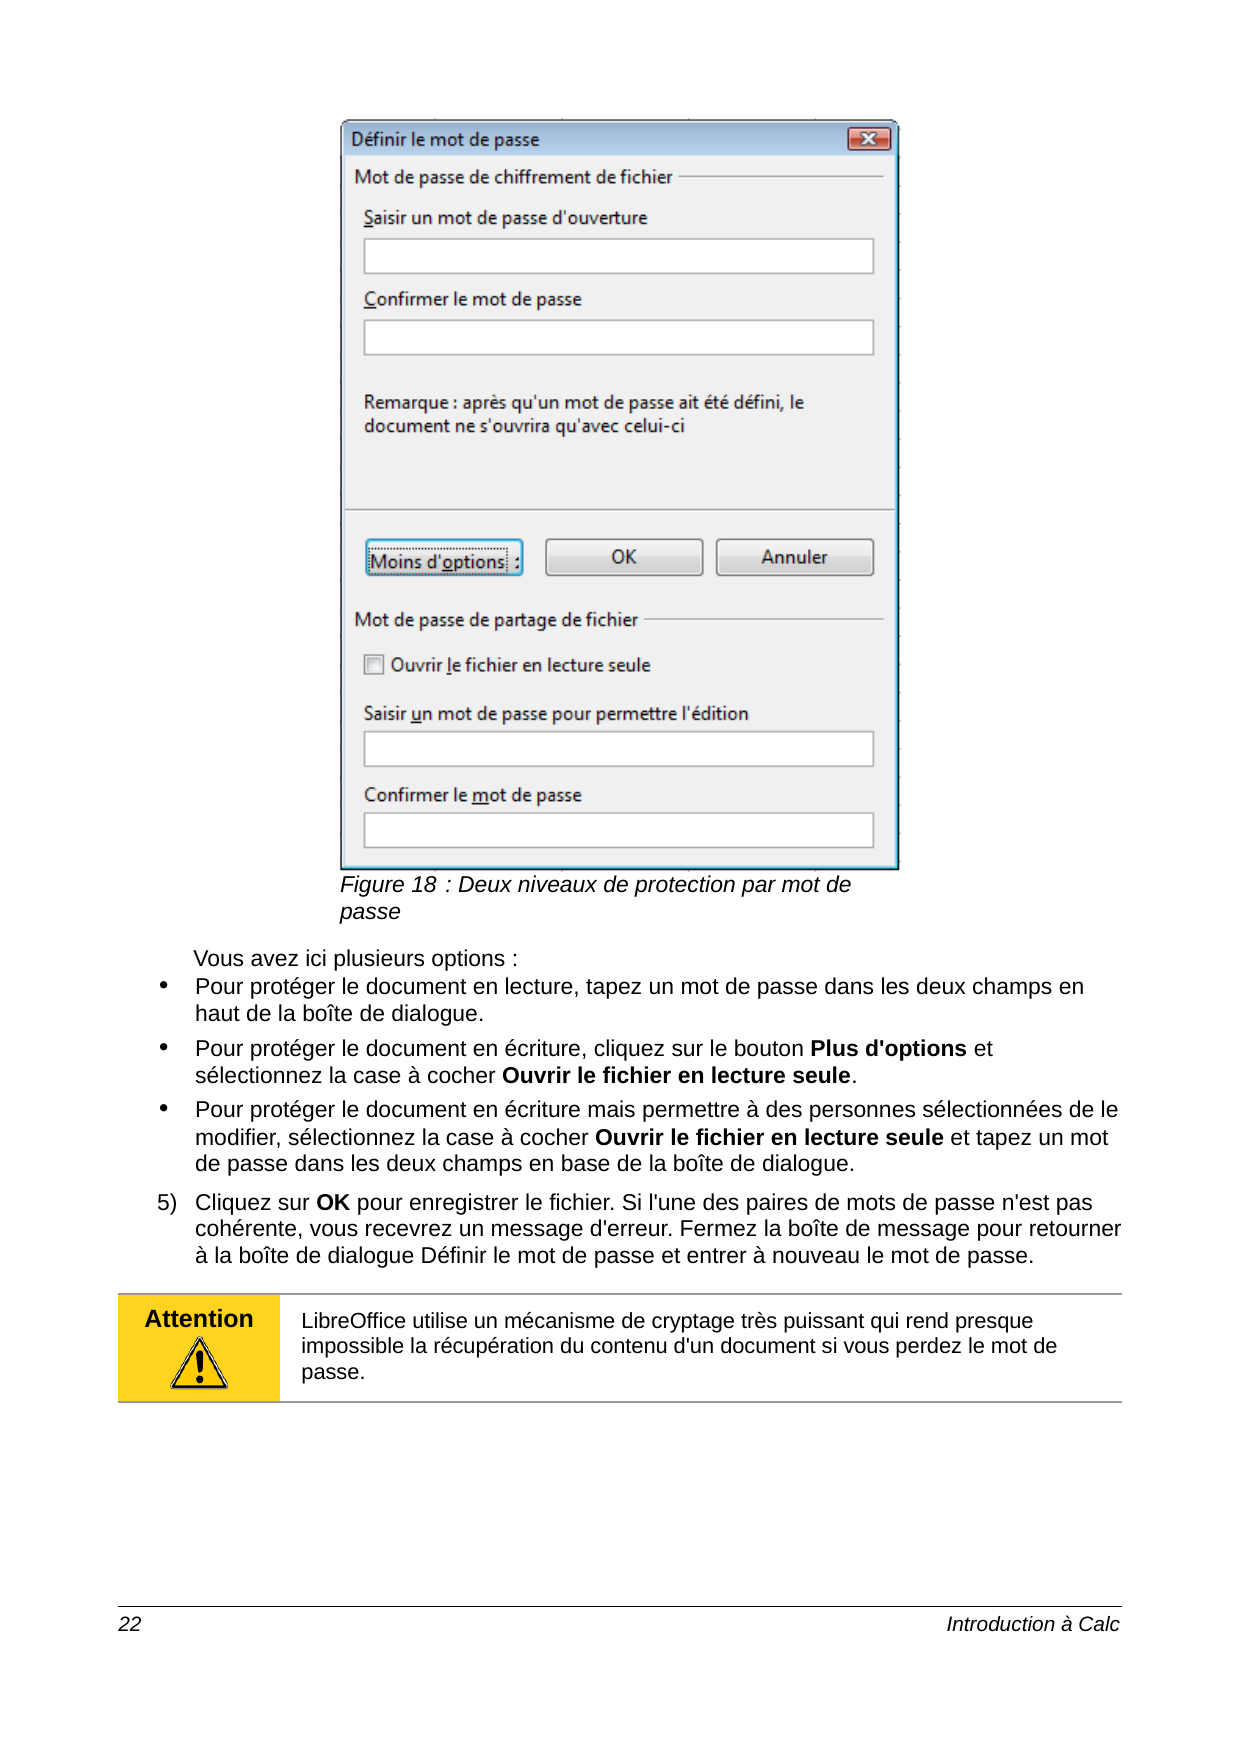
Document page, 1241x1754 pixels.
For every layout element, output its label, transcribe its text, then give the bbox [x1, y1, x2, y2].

text Figure 18 : Deux niveaux de protection par mot de passe [340, 872, 901, 924]
list Pour protéger le document en écriture, cliquez sur le bouton Plus d'options et sélectionnez la case à cocher Ouvrir le fichier en lecture seule. [156, 1033, 1122, 1088]
table_header Attention [118, 1295, 280, 1401]
list Pour protéger le document en écriture mais permettre à des personnes sélectionnées de le modifier, sélectionnez la case à cocher Ouvrir le fichier en lecture seule et tapez un mot de passe dans les deux champs en base de la boîte de dialogue. [156, 1095, 1122, 1177]
list Vous avez ici plusieurs options : [193, 945, 1122, 971]
list Cliquez sur OK pour enregistrer le fichier. Si l'une des paires de mots de passe n'est pas cohérente, vous recevrez un message d'erreur. Fermez la boîte de message pour retourner à la boîte de dialogue Définir le mot de passe et entrer à nouveau le mot de passe. [177, 1189, 1122, 1268]
table_header LibreOffice utilise un mécanisme de cryptage très puissant qui rend presque impossible la récupération du contenu d'un document si vous perdez le mot de passe. [280, 1295, 1122, 1401]
picture [166, 1332, 232, 1393]
list Pour protéger le document en lecture, tapez un mot de passe dans les deux champs en haut de la boîte de dialogue. [156, 971, 1122, 1027]
picture [339, 118, 901, 872]
